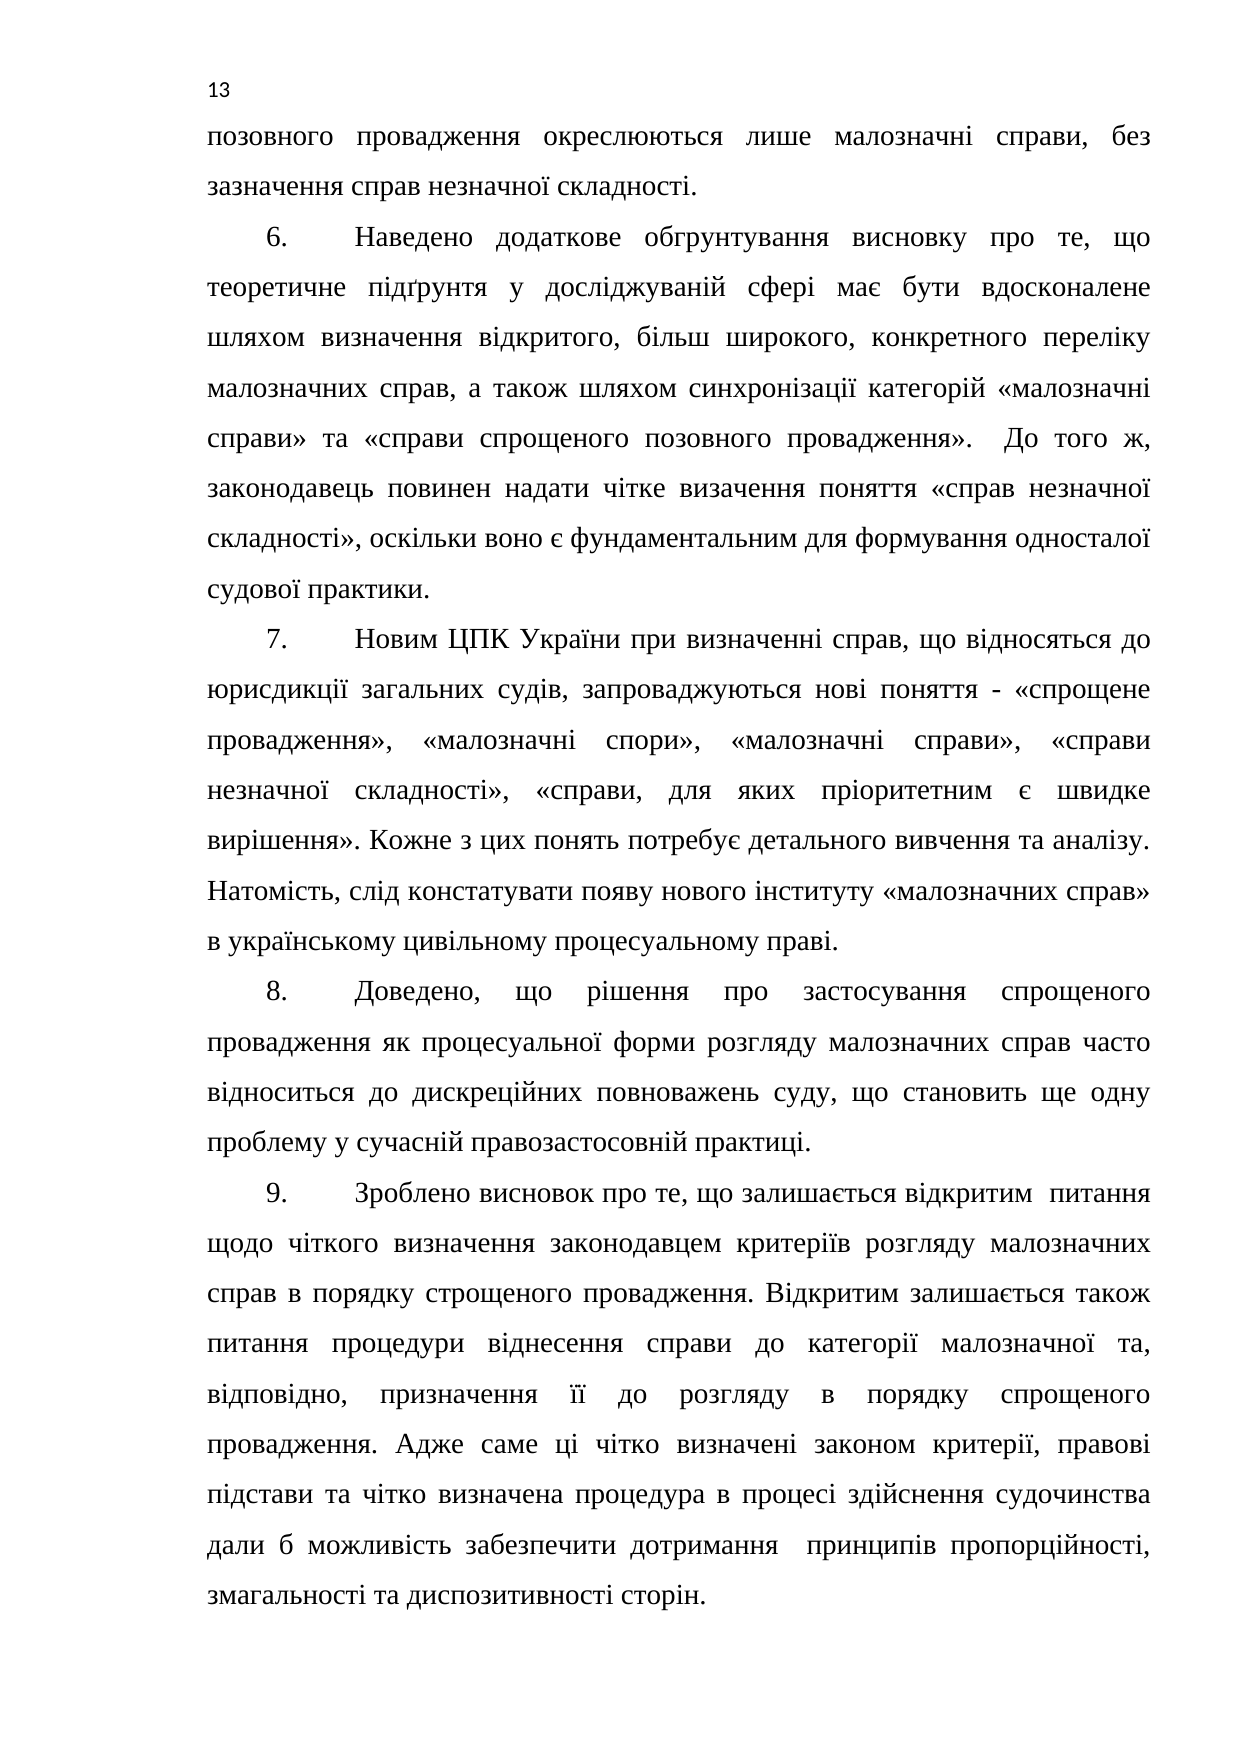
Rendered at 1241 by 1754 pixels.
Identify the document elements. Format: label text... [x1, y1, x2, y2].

text 6. Наведено додаткове обгрунтування висновку про те, що теоретичне підґрунтя у досліджуваній сфері має бути вдосконалене шляхом визначення відкритого, більш широкого, конкретного переліку малозначних справ, а також шляхом синхронізації категорій «малозначні справи» та «справи спрощеного позовного провадження». До того ж, законодавець повинен надати чітке визачення поняття «справ незначної складності», оскільки воно є фундаментальним для формування односталої судової практики. [207, 219, 1152, 604]
text 9. Зроблено висновок про те, що залишається відкритим питання щодо чіткого визначення законодавцем критеріїв розгляду малозначних справ в порядку строщеного провадження. Відкритим залишається також питання процедури віднесення справи до категорії малозначної та, відповідно, призначення її до розгляду в порядку спрощеного провадження. Адже саме ці чітко визначені законом критерії, правові підстави та чітко визначена процедура в процесі здійснення судочинства дали б можливість забезпечити дотримання принципів пропорційності, змагальності та диспозитивності сторін. [207, 1175, 1152, 1611]
text 8. Доведено, що рішення про застосування спрощеного провадження як процесуальної форми розгляду малозначних справ часто відноситься до дискреційних повноважень суду, що становить ще одну проблему у сучасній правозастосовній практиці. [207, 973, 1152, 1158]
text позовного провадження окреслюються лише малозначні справи, без зазначення справ незначної складності. [207, 118, 1152, 202]
text 7. Новим ЦПК України при визначенні справ, що відносяться до юрисдикції загальних судів, запроваджуються нові поняття - «спрощене провадження», «малозначні спори», «малозначні справи», «справи незначної складності», «справи, для яких пріоритетним є швидке вирішення». Кожне з цих понять потребує детального вивчення та аналізу. Натомість, слід констатувати появу нового інституту «малозначних справ» в українському цивільному процесуальному праві. [207, 621, 1152, 957]
